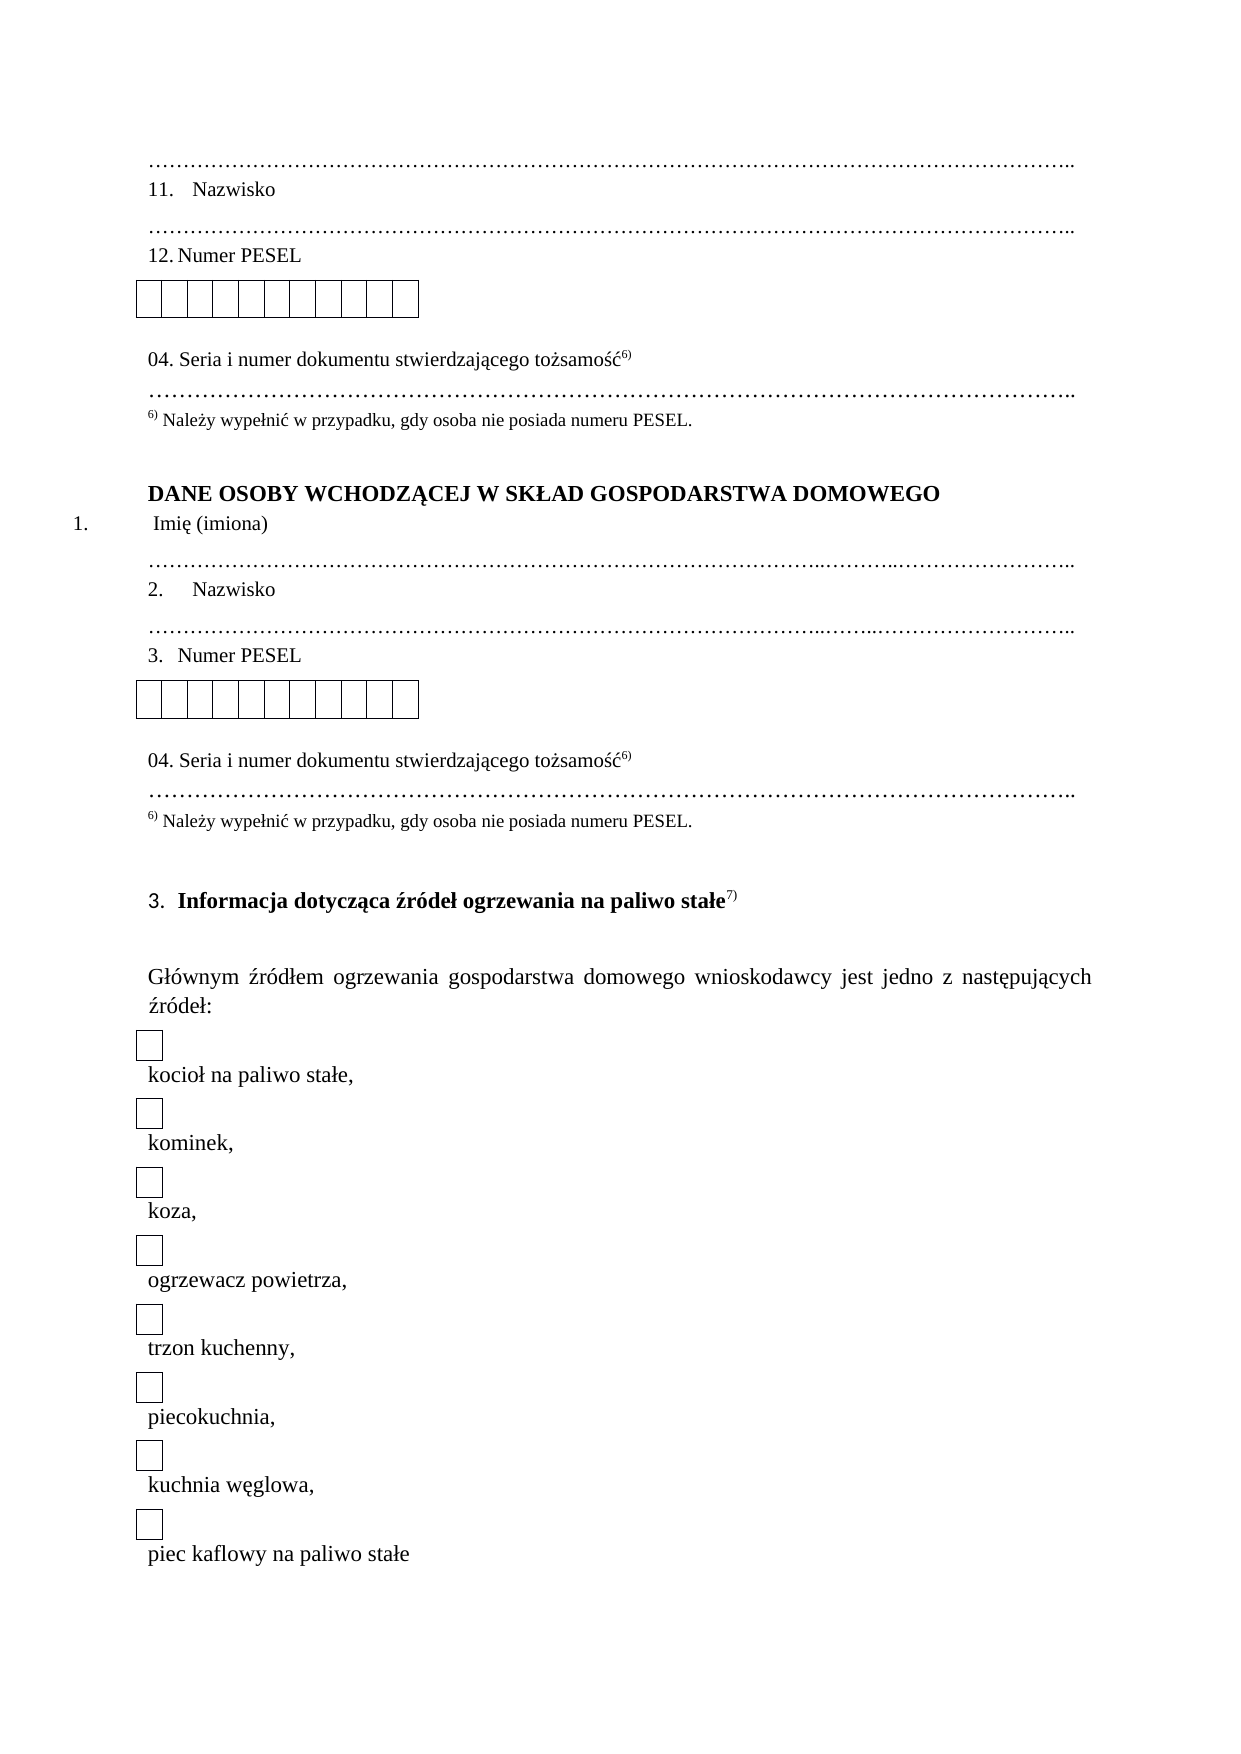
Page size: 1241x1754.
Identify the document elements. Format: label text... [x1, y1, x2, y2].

table_header [213, 281, 238, 317]
text 04. Seria i numer dokumentu stwierdzającego tożsamość6) [148, 748, 1093, 772]
table_header [137, 1236, 162, 1265]
text koza, [148, 1198, 1093, 1224]
text 6) Należy wypełnić w przypadku, gdy osoba nie posiada numeru PESEL. [148, 407, 1081, 431]
list Numer PESEL [148, 242, 1081, 267]
text Głównym źródłem ogrzewania gospodarstwa domowego wnioskodawcy jest jedno z następujących źródeł: [148, 963, 1093, 1019]
text ………………………………………………………………………………………………………….. [148, 777, 1093, 803]
table_header [367, 281, 392, 317]
table_header [290, 681, 315, 718]
table_header [188, 281, 212, 317]
table_header [137, 681, 161, 718]
table_header [239, 281, 264, 317]
table_header [393, 681, 418, 718]
table_header [367, 681, 392, 718]
text ……………………………………………………………………………………..………..…………………….. [148, 548, 1093, 572]
table_header [239, 681, 264, 718]
text trzon kuchenny, [148, 1334, 1093, 1361]
text piecokuchnia, [148, 1403, 1093, 1429]
list Imię (imiona) [73, 511, 1081, 535]
list Numer PESEL [148, 643, 1081, 667]
table_header [137, 281, 161, 317]
list Informacja dotycząca źródeł ogrzewania na paliwo stałe7) [148, 886, 1081, 914]
table_header [213, 681, 238, 718]
table_header [316, 681, 341, 718]
text kocioł na paliwo stałe, [148, 1061, 1093, 1087]
table_header [265, 281, 289, 317]
text ……………………………………………………………………………………..……..……………………….. [148, 614, 1093, 638]
table_header [342, 681, 366, 718]
text ogrzewacz powietrza, [148, 1266, 1093, 1292]
table_header [137, 1510, 162, 1539]
text ………………………………………………………………………………………………………….. [148, 376, 1093, 402]
list Nazwisko [148, 577, 1081, 601]
table_header [162, 281, 187, 317]
table_header [137, 1305, 162, 1333]
text kominek, [148, 1129, 1093, 1156]
table_header [137, 1168, 162, 1197]
table_header [316, 281, 341, 317]
table_header [137, 1031, 162, 1060]
table_header [137, 1441, 162, 1470]
table_header [342, 281, 366, 317]
table_header [162, 681, 187, 718]
text 04. Seria i numer dokumentu stwierdzającego tożsamość6) [148, 347, 1093, 371]
table_header [265, 681, 289, 718]
text kuchnia węglowa, [148, 1471, 1093, 1498]
table_header [393, 281, 418, 317]
text …………………………………………………………………………………………………………………….. [148, 148, 1093, 172]
table_header [137, 1099, 162, 1128]
table_header [188, 681, 212, 718]
text piec kaflowy na paliwo stałe [148, 1540, 1093, 1566]
text …………………………………………………………………………………………………………………….. [148, 214, 1093, 238]
table_header [137, 1373, 162, 1402]
list Nazwisko [148, 176, 1081, 201]
text 6) Należy wypełnić w przypadku, gdy osoba nie posiada numeru PESEL. [148, 808, 1081, 832]
text DANE OSOBY WCHODZĄCEJ W SKŁAD GOSPODARSTWA DOMOWEGO [148, 479, 1093, 506]
table_header [290, 281, 315, 317]
